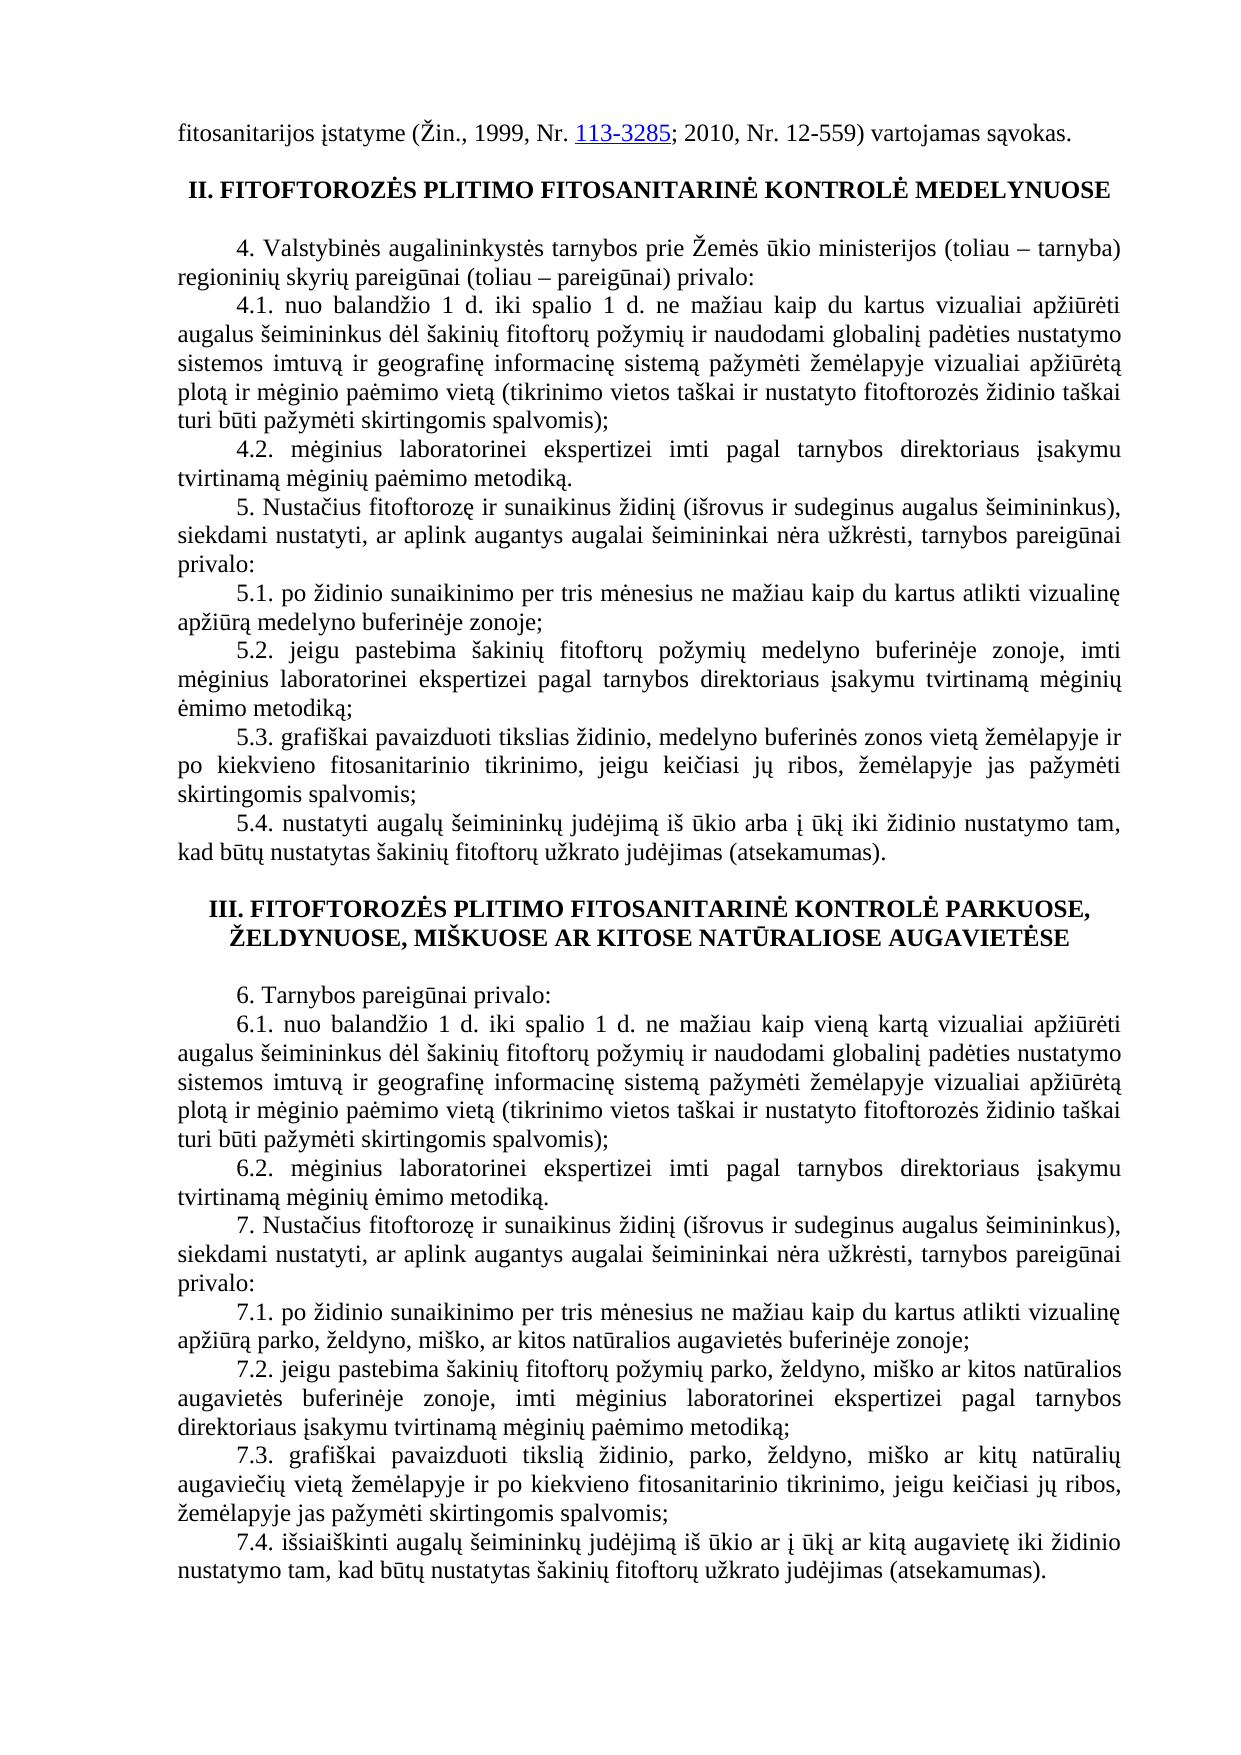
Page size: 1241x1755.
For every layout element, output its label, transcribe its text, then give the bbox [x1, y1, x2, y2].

text 4.2. mėginius laboratorinei ekspertizei imti pagal tarnybos direktoriaus įsakymu tvirtinamą mėginių paėmimo metodiką. [177, 434, 1122, 492]
text 4. Valstybinės augalininkystės tarnybos prie Žemės ūkio ministerijos (toliau – tarnyba) regioninių skyrių pareigūnai (toliau – pareigūnai) privalo: [177, 233, 1122, 291]
text 5.4. nustatyti augalų šeimininkų judėjimą iš ūkio arba į ūkį iki židinio nustatymo tam, kad būtų nustatytas šakinių fitoftorų užkrato judėjimas (atsekamumas). [177, 808, 1122, 866]
text 5. Nustačius fitoftorozę ir sunaikinus židinį (išrovus ir sudeginus augalus šeimininkus), siekdami nustatyti, ar aplink augantys augalai šeimininkai nėra užkrėsti, tarnybos pareigūnai privalo: [177, 492, 1122, 578]
text III. FITOFTOROZĖS PLITIMO FITOSANITARINĖ KONTROLĖ PARKUOSE, ŽELDYNUOSE, MIŠKUOSE AR KITOSE NATŪRALIOSE AUGAVIETĖSE [177, 894, 1122, 952]
text 7.2. jeigu pastebima šakinių fitoftorų požymių parko, želdyno, miško ar kitos natūralios augavietės buferinėje zonoje, imti mėginius laboratorinei ekspertizei pagal tarnybos direktoriaus įsakymu tvirtinamą mėginių paėmimo metodiką; [177, 1354, 1122, 1441]
text 6.2. mėginius laboratorinei ekspertizei imti pagal tarnybos direktoriaus įsakymu tvirtinamą mėginių ėmimo metodiką. [177, 1153, 1122, 1211]
text 7.3. grafiškai pavaizduoti tikslią židinio, parko, želdyno, miško ar kitų natūralių augaviečių vietą žemėlapyje ir po kiekvieno fitosanitarinio tikrinimo, jeigu keičiasi jų ribos, žemėlapyje jas pažymėti skirtingomis spalvomis; [177, 1441, 1122, 1527]
text 7.4. išsiaiškinti augalų šeimininkų judėjimą iš ūkio ar į ūkį ar kitą augavietę iki židinio nustatymo tam, kad būtų nustatytas šakinių fitoftorų užkrato judėjimas (atsekamumas). [177, 1527, 1122, 1584]
text 5.3. grafiškai pavaizduoti tikslias židinio, medelyno buferinės zonos vietą žemėlapyje ir po kiekvieno fitosanitarinio tikrinimo, jeigu keičiasi jų ribos, žemėlapyje jas pažymėti skirtingomis spalvomis; [177, 722, 1122, 808]
text 7. Nustačius fitoftorozę ir sunaikinus židinį (išrovus ir sudeginus augalus šeimininkus), siekdami nustatyti, ar aplink augantys augalai šeimininkai nėra užkrėsti, tarnybos pareigūnai privalo: [177, 1211, 1122, 1297]
text fitosanitarijos įstatyme (Žin., 1999, Nr. 113-3285; 2010, Nr. 12-559) vartojamas sąvokas. [177, 118, 1122, 147]
text 4.1. nuo balandžio 1 d. iki spalio 1 d. ne mažiau kaip du kartus vizualiai apžiūrėti augalus šeimininkus dėl šakinių fitoftorų požymių ir naudodami globalinį padėties nustatymo sistemos imtuvą ir geografinę informacinę sistemą pažymėti žemėlapyje vizualiai apžiūrėtą plotą ir mėginio paėmimo vietą (tikrinimo vietos taškai ir nustatyto fitoftorozės židinio taškai turi būti pažymėti skirtingomis spalvomis); [177, 291, 1122, 434]
text 5.2. jeigu pastebima šakinių fitoftorų požymių medelyno buferinėje zonoje, imti mėginius laboratorinei ekspertizei pagal tarnybos direktoriaus įsakymu tvirtinamą mėginių ėmimo metodiką; [177, 636, 1122, 722]
text 7.1. po židinio sunaikinimo per tris mėnesius ne mažiau kaip du kartus atlikti vizualinę apžiūrą parko, želdyno, miško, ar kitos natūralios augavietės buferinėje zonoje; [177, 1297, 1122, 1354]
text II. FITOFTOROZĖS PLITIMO FITOSANITARINĖ KONTROLĖ MEDELYNUOSE [177, 176, 1122, 204]
text 6. Tarnybos pareigūnai privalo: [177, 981, 1122, 1009]
text 5.1. po židinio sunaikinimo per tris mėnesius ne mažiau kaip du kartus atlikti vizualinę apžiūrą medelyno buferinėje zonoje; [177, 578, 1122, 636]
text 6.1. nuo balandžio 1 d. iki spalio 1 d. ne mažiau kaip vieną kartą vizualiai apžiūrėti augalus šeimininkus dėl šakinių fitoftorų požymių ir naudodami globalinį padėties nustatymo sistemos imtuvą ir geografinę informacinę sistemą pažymėti žemėlapyje vizualiai apžiūrėtą plotą ir mėginio paėmimo vietą (tikrinimo vietos taškai ir nustatyto fitoftorozės židinio taškai turi būti pažymėti skirtingomis spalvomis); [177, 1009, 1122, 1153]
